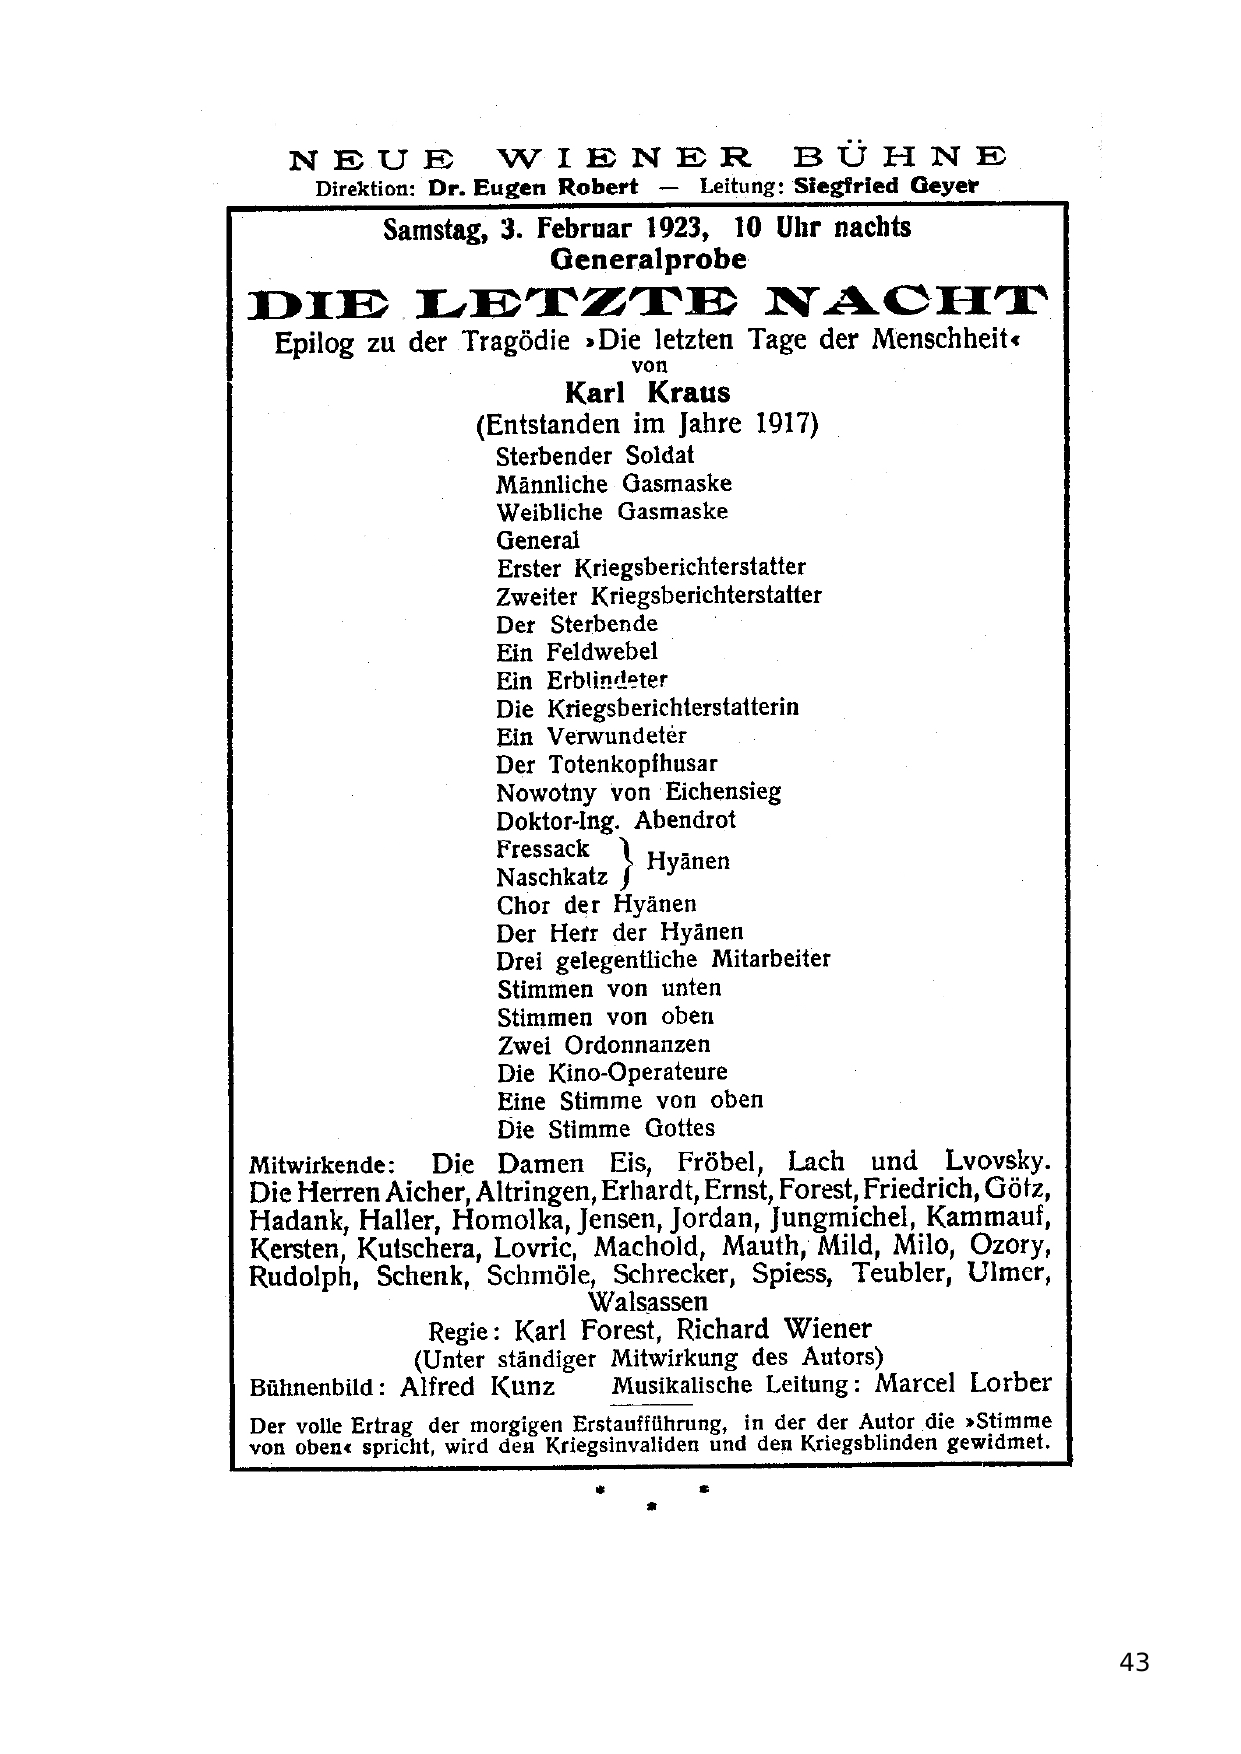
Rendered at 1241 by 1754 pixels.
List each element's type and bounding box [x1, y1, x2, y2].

picture [198, 104, 1102, 1542]
